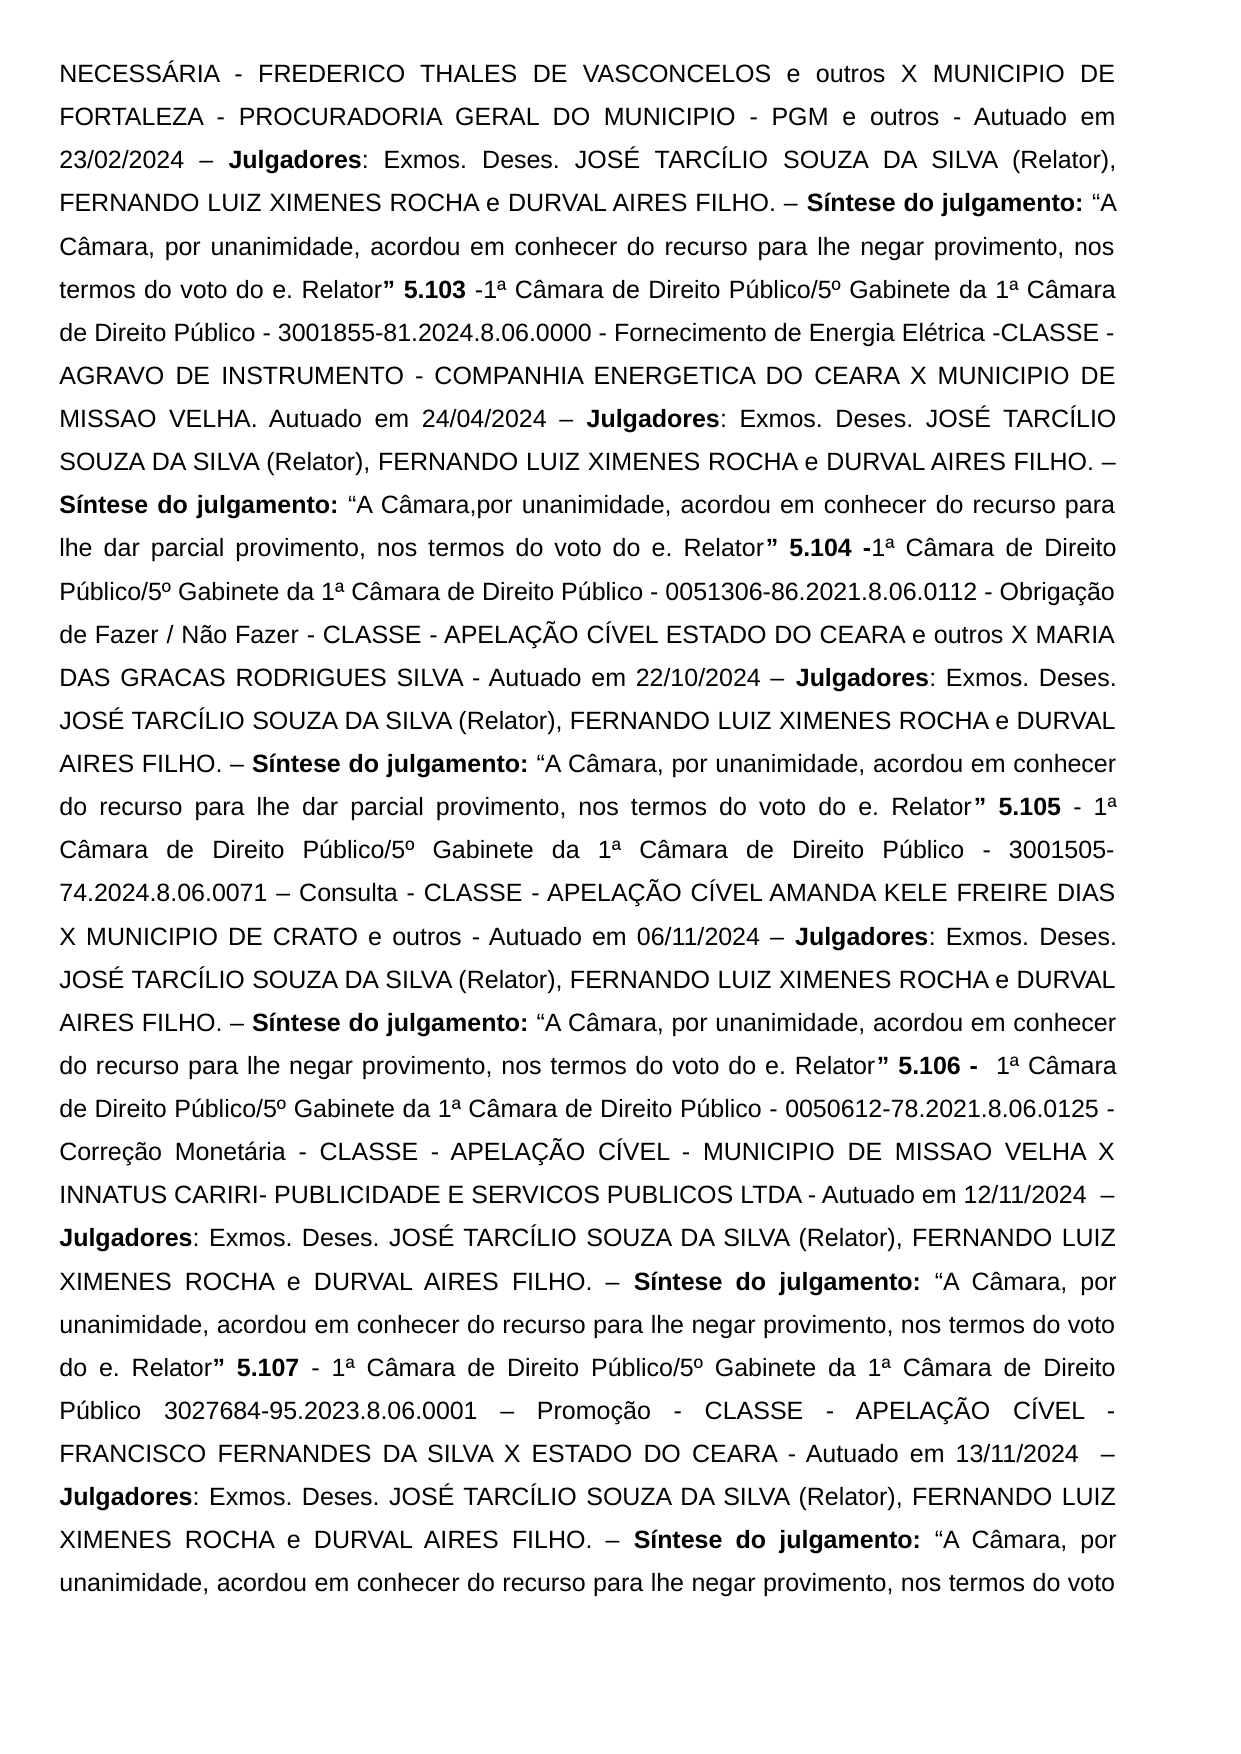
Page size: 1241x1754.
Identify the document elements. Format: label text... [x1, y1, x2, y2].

text NECESSÁRIA - FREDERICO THALES DE VASCONCELOS e outros X MUNICIPIO DE FORTALEZA - PROCURADORIA GERAL DO MUNICIPIO - PGM e outros - Autuado em 23/02/2024 – Julgadores: Exmos. Deses. JOSÉ TARCÍLIO SOUZA DA SILVA (Relator), FERNANDO LUIZ XIMENES ROCHA e DURVAL AIRES FILHO. – Síntese do julgamento: “A Câmara, por unanimidade, acordou em conhecer do recurso para lhe negar provimento, nos termos do voto do e. Relator” 5.103 -1ª Câmara de Direito Público/5º Gabinete da 1ª Câmara de Direito Público - 3001855-81.2024.8.06.0000 - Fornecimento de Energia Elétrica -CLASSE - AGRAVO DE INSTRUMENTO - COMPANHIA ENERGETICA DO CEARA X MUNICIPIO DE MISSAO VELHA. Autuado em 24/04/2024 – Julgadores: Exmos. Deses. JOSÉ TARCÍLIO SOUZA DA SILVA (Relator), FERNANDO LUIZ XIMENES ROCHA e DURVAL AIRES FILHO. – Síntese do julgamento: “A Câmara,por unanimidade, acordou em conhecer do recurso para lhe dar parcial provimento, nos termos do voto do e. Relator” 5.104 -1ª Câmara de Direito Público/5º Gabinete da 1ª Câmara de Direito Público - 0051306-86.2021.8.06.0112 - Obrigação de Fazer / Não Fazer - CLASSE - APELAÇÃO CÍVEL ESTADO DO CEARA e outros X MARIA DAS GRACAS RODRIGUES SILVA - Autuado em 22/10/2024 – Julgadores: Exmos. Deses. JOSÉ TARCÍLIO SOUZA DA SILVA (Relator), FERNANDO LUIZ XIMENES ROCHA e DURVAL AIRES FILHO. – Síntese do julgamento: “A Câmara, por unanimidade, acordou em conhecer do recurso para lhe dar parcial provimento, nos termos do voto do e. Relator” 5.105 - 1ª Câmara de Direito Público/5º Gabinete da 1ª Câmara de Direito Público - 3001505-74.2024.8.06.0071 – Consulta - CLASSE - APELAÇÃO CÍVEL AMANDA KELE FREIRE DIAS X MUNICIPIO DE CRATO e outros - Autuado em 06/11/2024 – Julgadores: Exmos. Deses. JOSÉ TARCÍLIO SOUZA DA SILVA (Relator), FERNANDO LUIZ XIMENES ROCHA e DURVAL AIRES FILHO. – Síntese do julgamento: “A Câmara, por unanimidade, acordou em conhecer do recurso para lhe negar provimento, nos termos do voto do e. Relator” 5.106 - 1ª Câmara de Direito Público/5º Gabinete da 1ª Câmara de Direito Público - 0050612-78.2021.8.06.0125 - Correção Monetária - CLASSE - APELAÇÃO CÍVEL - MUNICIPIO DE MISSAO VELHA X INNATUS CARIRI- PUBLICIDADE E SERVICOS PUBLICOS LTDA - Autuado em 12/11/2024 – Julgadores: Exmos. Deses. JOSÉ TARCÍLIO SOUZA DA SILVA (Relator), FERNANDO LUIZ XIMENES ROCHA e DURVAL AIRES FILHO. – Síntese do julgamento: “A Câmara, por unanimidade, acordou em conhecer do recurso para lhe negar provimento, nos termos do voto do e. Relator” 5.107 - 1ª Câmara de Direito Público/5º Gabinete da 1ª Câmara de Direito Público 3027684-95.2023.8.06.0001 – Promoção - CLASSE - APELAÇÃO CÍVEL - FRANCISCO FERNANDES DA SILVA X ESTADO DO CEARA - Autuado em 13/11/2024 – Julgadores: Exmos. Deses. JOSÉ TARCÍLIO SOUZA DA SILVA (Relator), FERNANDO LUIZ XIMENES ROCHA e DURVAL AIRES FILHO. – Síntese do julgamento: “A Câmara, por unanimidade, acordou em conhecer do recurso para lhe negar provimento, nos termos do voto [59, 59, 1117, 1597]
